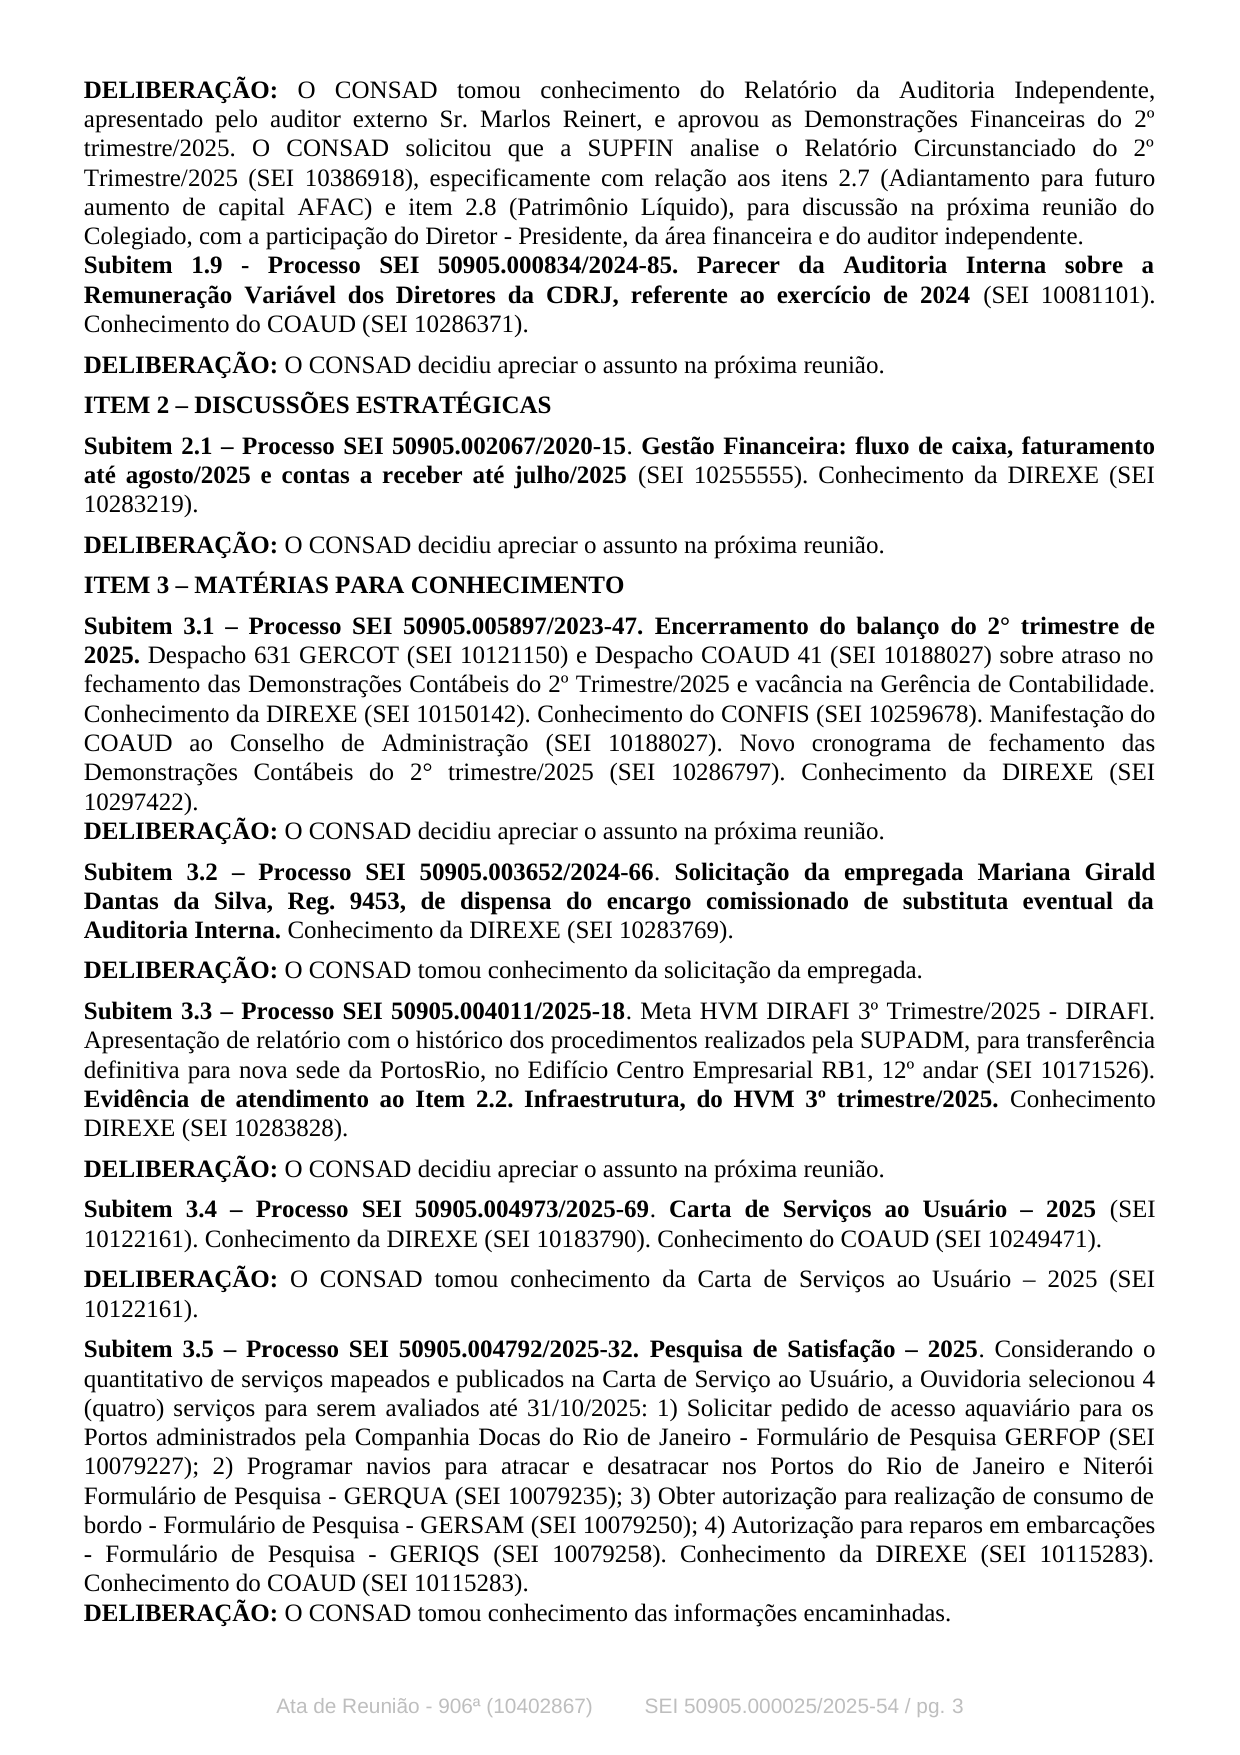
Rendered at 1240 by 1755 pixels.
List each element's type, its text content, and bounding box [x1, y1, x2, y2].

text Subitem 3.2 – Processo SEI 50905.003652/2024-66. Solicitação da empregada Mariana Girald Dantas da Silva, Reg. 9453, de dispensa do encargo comissionado de substituta eventual da Auditoria Interna. Conhecimento da DIREXE (SEI 10283769). [84, 857, 1155, 944]
text ITEM 2 – DISCUSSÕES ESTRATÉGICAS [84, 390, 1155, 419]
text DELIBERAÇÃO: O CONSAD decidiu apreciar o assunto na próxima reunião. [84, 816, 1156, 845]
text DELIBERAÇÃO: O CONSAD tomou conhecimento da Carta de Serviços ao Usuário – 2025 (SEI 10122161). [84, 1264, 1156, 1322]
text DELIBERAÇÃO: O CONSAD decidiu apreciar o assunto na próxima reunião. [84, 530, 1156, 559]
text Subitem 3.5 – Processo SEI 50905.004792/2025-32. Pesquisa de Satisfação – 2025. Considerando o quantitativo de serviços mapeados e publicados na Carta de Serviço ao Usuário, a Ouvidoria selecionou 4 (quatro) serviços para serem avaliados até 31/10/2025: 1) Solicitar pedido de acesso aquaviário para os Portos administrados pela Companhia Docas do Rio de Janeiro - Formulário de Pesquisa GERFOP (SEI 10079227); 2) Programar navios para atracar e desatracar nos Portos do Rio de Janeiro e Niterói Formulário de Pesquisa - GERQUA (SEI 10079235); 3) Obter autorização para realização de consumo de bordo - Formulário de Pesquisa - GERSAM (SEI 10079250); 4) Autorização para reparos em embarcações - Formulário de Pesquisa - GERIQS (SEI 10079258). Conhecimento da DIREXE (SEI 10115283). Conhecimento do COAUD (SEI 10115283). [84, 1334, 1156, 1597]
text Subitem 3.3 – Processo SEI 50905.004011/2025-18. Meta HVM DIRAFI 3º Trimestre/2025 - DIRAFI. Apresentação de relatório com o histórico dos procedimentos realizados pela SUPADM, para transferência definitiva para nova sede da PortosRio, no Edifício Centro Empresarial RB1, 12º andar (SEI 10171526). Evidência de atendimento ao Item 2.2. Infraestrutura, do HVM 3º trimestre/2025. Conhecimento DIREXE (SEI 10283828). [84, 996, 1156, 1142]
text Subitem 1.9 - Processo SEI 50905.000834/2024-85. Parecer da Auditoria Interna sobre a Remuneração Variável dos Diretores da CDRJ, referente ao exercício de 2024 (SEI 10081101). Conhecimento do COAUD (SEI 10286371). [84, 251, 1155, 338]
text DELIBERAÇÃO: O CONSAD decidiu apreciar o assunto na próxima reunião. [84, 350, 1156, 378]
text Subitem 3.1 – Processo SEI 50905.005897/2023-47. Encerramento do balanço do 2° trimestre de 2025. Despacho 631 GERCOT (SEI 10121150) e Despacho COAUD 41 (SEI 10188027) sobre atraso no fechamento das Demonstrações Contábeis do 2º Trimestre/2025 e vacância na Gerência de Contabilidade. Conhecimento da DIREXE (SEI 10150142). Conhecimento do CONFIS (SEI 10259678). Manifestação do COAUD ao Conselho de Administração (SEI 10188027). Novo cronograma de fechamento das Demonstrações Contábeis do 2° trimestre/2025 (SEI 10286797). Conhecimento da DIREXE (SEI 10297422). [84, 611, 1156, 815]
text Subitem 2.1 – Processo SEI 50905.002067/2020-15. Gestão Financeira: fluxo de caixa, faturamento até agosto/2025 e contas a receber até julho/2025 (SEI 10255555). Conhecimento da DIREXE (SEI 10283219). [84, 431, 1155, 518]
text DELIBERAÇÃO: O CONSAD tomou conhecimento da solicitação da empregada. [84, 956, 1156, 984]
text DELIBERAÇÃO: O CONSAD tomou conhecimento do Relatório da Auditoria Independente, apresentado pelo auditor externo Sr. Marlos Reinert, e aprovou as Demonstrações Financeiras do 2º trimestre/2025. O CONSAD solicitou que a SUPFIN analise o Relatório Circunstanciado do 2º Trimestre/2025 (SEI 10386918), especificamente com relação aos itens 2.7 (Adiantamento para futuro aumento de capital AFAC) e item 2.8 (Patrimônio Líquido), para discussão na próxima reunião do Colegiado, com a participação do Diretor - Presidente, da área financeira e do auditor independente. [84, 75, 1156, 250]
text DELIBERAÇÃO: O CONSAD decidiu apreciar o assunto na próxima reunião. [84, 1154, 1156, 1183]
text ITEM 3 – MATÉRIAS PARA CONHECIMENTO [84, 571, 1155, 599]
text Subitem 3.4 – Processo SEI 50905.004973/2025-69. Carta de Serviços ao Usuário – 2025 (SEI 10122161). Conhecimento da DIREXE (SEI 10183790). Conhecimento do COAUD (SEI 10249471). [84, 1194, 1156, 1253]
text DELIBERAÇÃO: O CONSAD tomou conhecimento das informações encaminhadas. [84, 1598, 1156, 1627]
